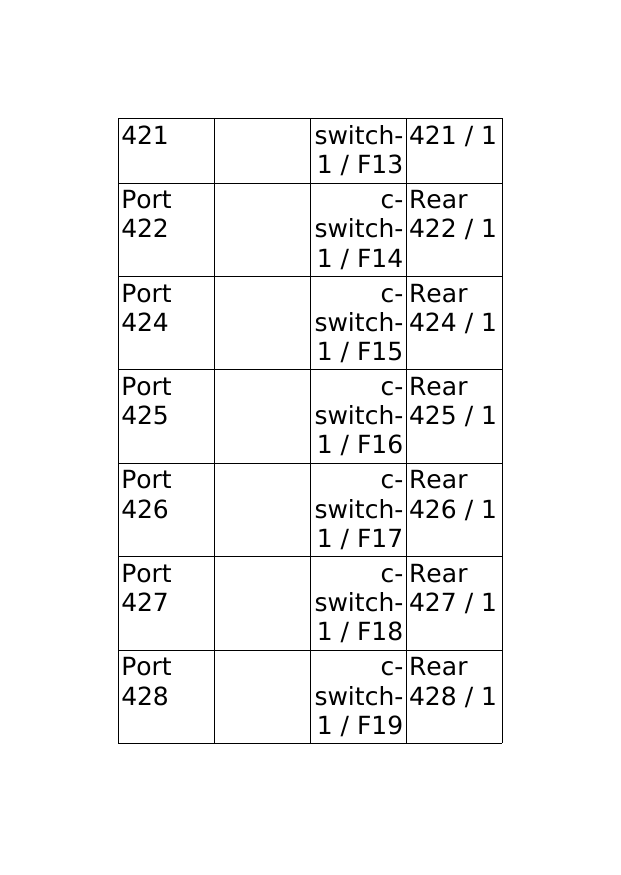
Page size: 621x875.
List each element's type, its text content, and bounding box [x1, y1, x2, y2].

table_cell c-switch-1 / F14 [311, 184, 406, 276]
table_cell c-switch-1 / F18 [311, 557, 406, 649]
table_cell [215, 464, 310, 556]
table_cell Rear 428 / 1 [407, 651, 502, 743]
table_cell Rear 427 / 1 [407, 557, 502, 649]
table_cell c-switch-1 / F16 [311, 370, 406, 463]
table_cell [215, 651, 310, 743]
table_cell Port 424 [119, 277, 214, 369]
table_cell [215, 184, 310, 276]
table_cell Rear 422 / 1 [407, 184, 502, 276]
table_cell Rear 425 / 1 [407, 370, 502, 463]
table_cell switch-1 / F13 [311, 119, 406, 182]
table_cell Rear 424 / 1 [407, 277, 502, 369]
table_cell [215, 119, 310, 182]
table_cell [215, 557, 310, 649]
table_cell c-switch-1 / F15 [311, 277, 406, 369]
table_cell [215, 370, 310, 463]
table_cell Port 428 [119, 651, 214, 743]
table_cell c-switch-1 / F17 [311, 464, 406, 556]
table_cell [215, 277, 310, 369]
table_cell c-switch-1 / F19 [311, 651, 406, 743]
table_cell Rear 426 / 1 [407, 464, 502, 556]
table_cell Port 426 [119, 464, 214, 556]
table_cell 421 [119, 119, 214, 182]
table_cell Port 427 [119, 557, 214, 649]
table_cell 421 / 1 [407, 119, 502, 182]
table_cell Port 425 [119, 370, 214, 463]
table_cell Port 422 [119, 184, 214, 276]
